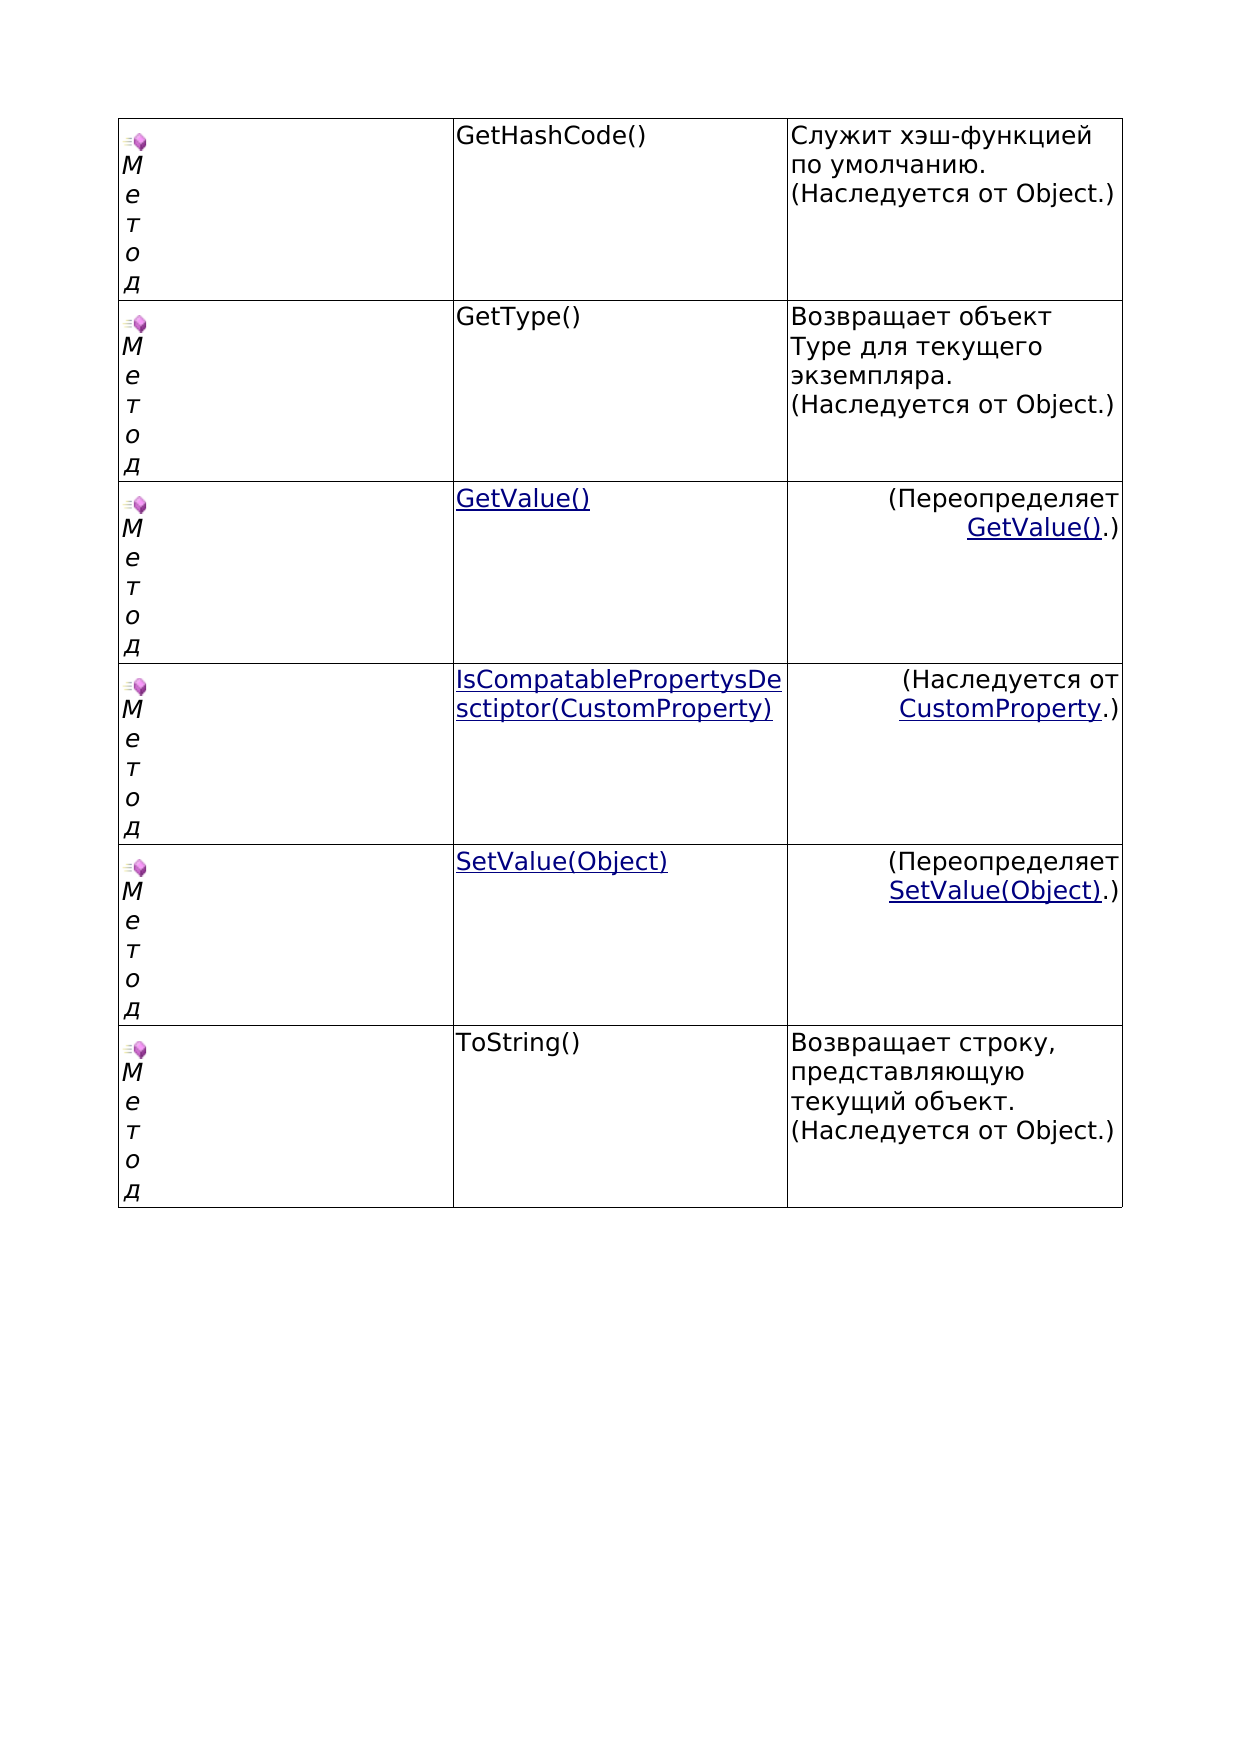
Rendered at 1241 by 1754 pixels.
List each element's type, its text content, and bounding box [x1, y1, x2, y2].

table_cell [119, 482, 453, 662]
picture [121, 133, 147, 151]
table_cell (Переопределяет GetValue().) [788, 482, 1122, 662]
picture [121, 496, 147, 514]
table_cell GetValue() [454, 482, 787, 662]
picture [121, 859, 147, 877]
picture [121, 1041, 147, 1059]
picture [121, 678, 147, 696]
table_cell (Переопределяет SetValue(Object).) [788, 845, 1122, 1025]
table_cell Возвращает строку, представляющую текущий объект. (Наследуется от Object.) [788, 1026, 1122, 1207]
table_cell Возвращает объект Type для текущего экземпляра. (Наследуется от Object.) [788, 301, 1122, 481]
picture [121, 315, 147, 333]
table_cell [119, 119, 453, 299]
table_cell SetValue(Object) [454, 845, 787, 1025]
table_cell [119, 301, 453, 481]
table_cell (Наследуется от CustomProperty.) [788, 664, 1122, 844]
table_cell GetHashCode() [454, 119, 787, 299]
table_cell [119, 845, 453, 1025]
table_cell [119, 1026, 453, 1207]
table_cell Служит хэш-функцией по умолчанию. (Наследуется от Object.) [788, 119, 1122, 299]
table_cell GetType() [454, 301, 787, 481]
table_cell ToString() [454, 1026, 787, 1207]
table_cell IsCompatablePropertysDesctiptor(CustomProperty) [454, 664, 787, 844]
table_cell [119, 664, 453, 844]
